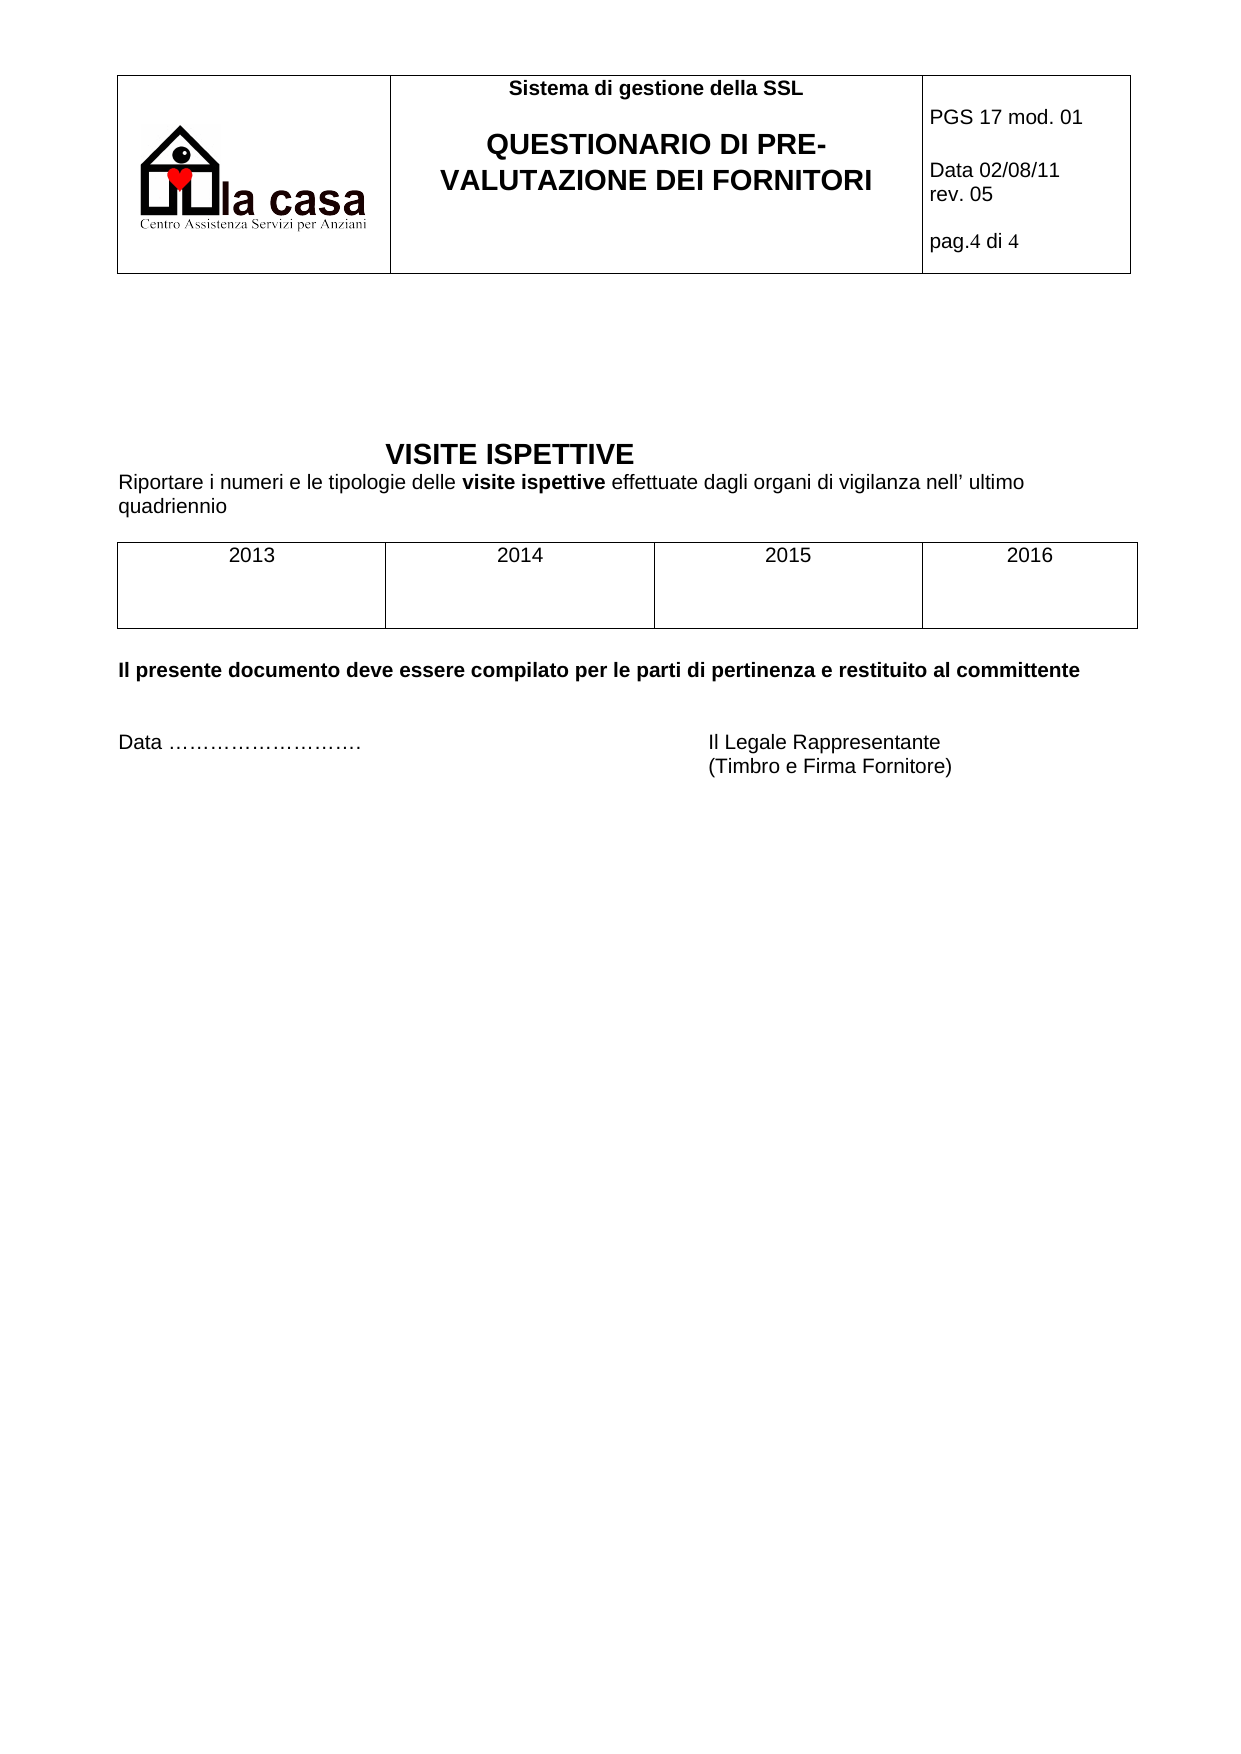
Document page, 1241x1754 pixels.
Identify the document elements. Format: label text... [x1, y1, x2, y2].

table_header 2013 [118, 543, 385, 628]
text Data ………………………. Il Legale Rappresentante [118, 730, 1122, 754]
text Il presente documento deve essere compilato per le parti di pertinenza e restituito al committente [118, 658, 1122, 682]
table_header 2015 [655, 543, 922, 628]
subtitle VISITE ISPETTIVE [118, 437, 1122, 470]
table_header 2016 [923, 543, 1137, 628]
text (Timbro e Firma Fornitore) [118, 754, 1122, 778]
text Riportare i numeri e le tipologie delle visite ispettive effettuate dagli organi di vigilanza nell’ ultimo quadriennio [118, 470, 1122, 518]
table_header 2014 [386, 543, 654, 628]
